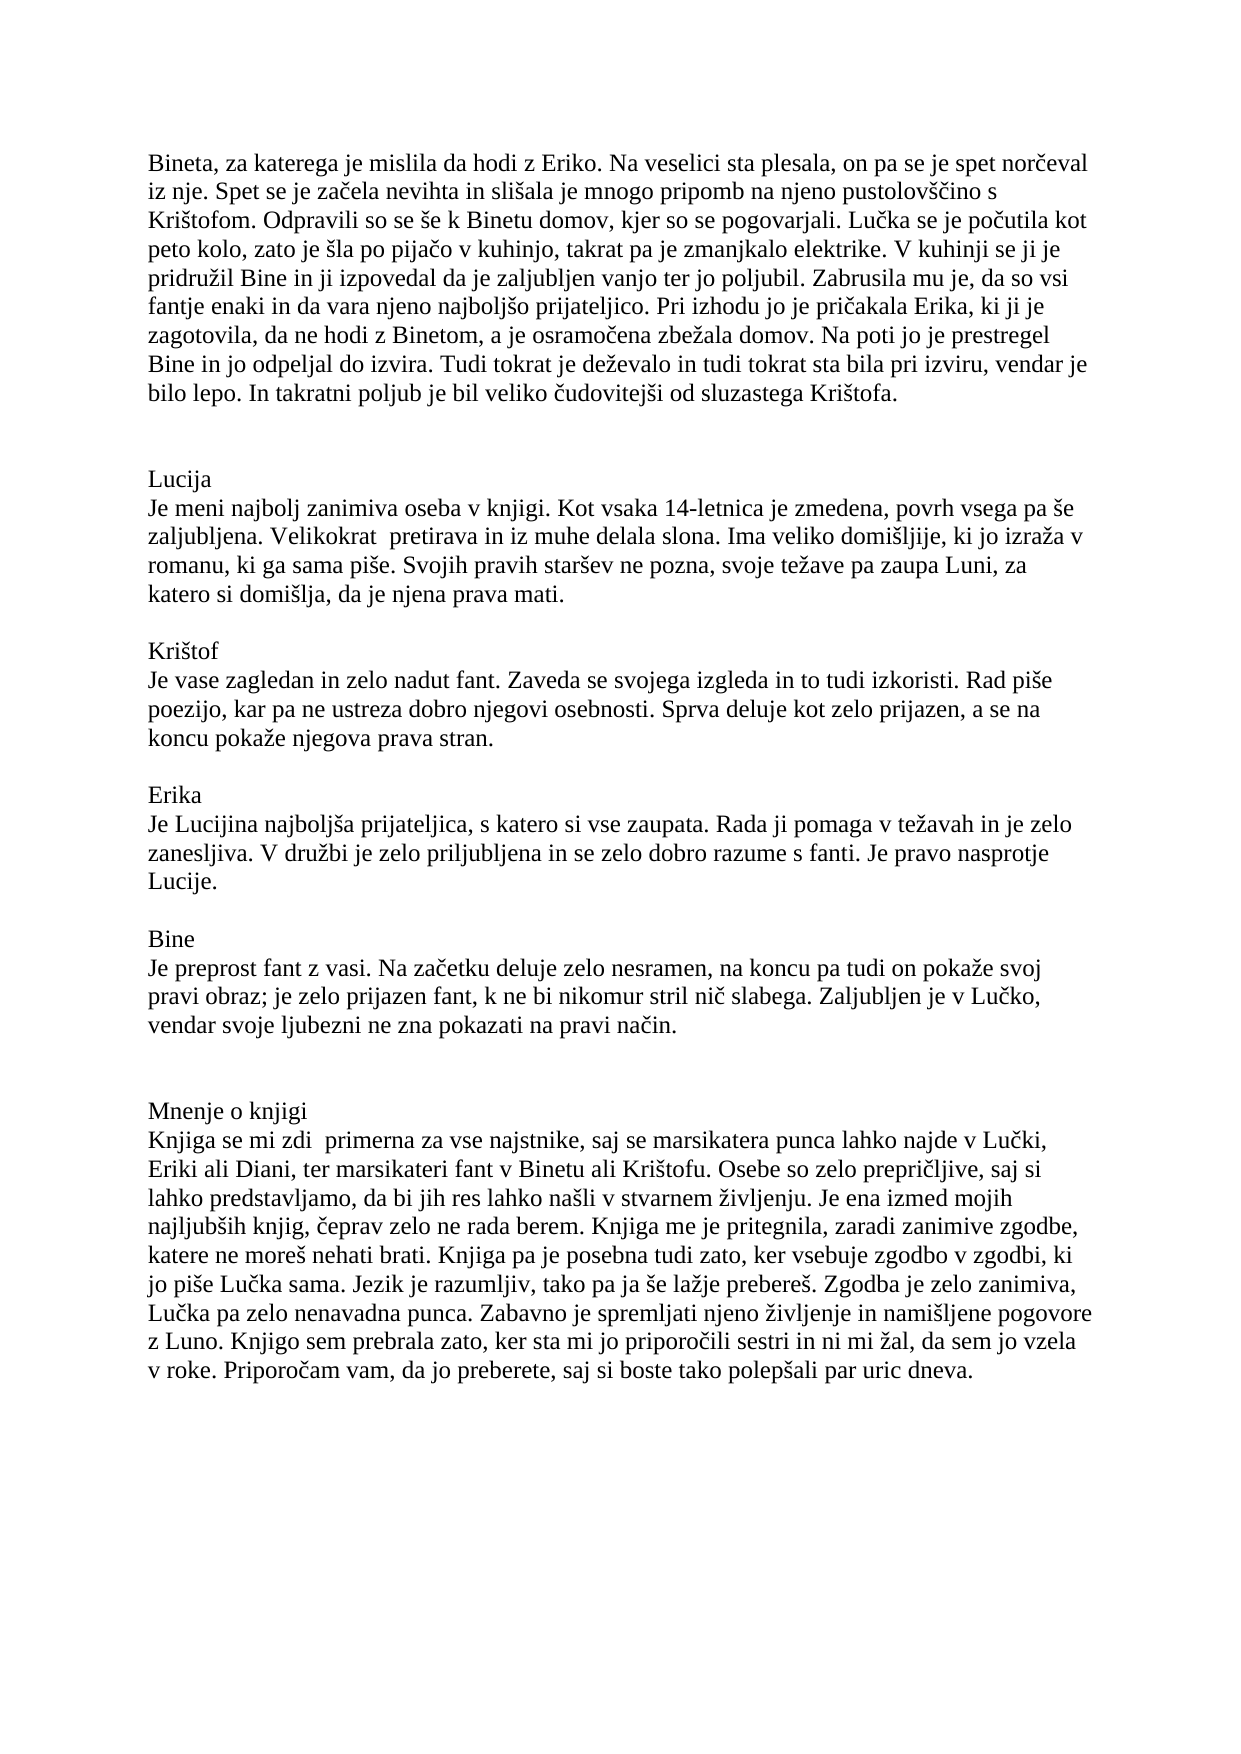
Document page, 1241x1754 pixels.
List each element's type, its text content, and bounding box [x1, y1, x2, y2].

text Je Lucijina najboljša prijateljica, s katero si vse zaupata. Rada ji pomaga v težavah in je zelo zanesljiva. V družbi je zelo priljubljena in se zelo dobro razume s fanti. Je pravo nasprotje Lucije. [148, 809, 1093, 895]
text Mnenje o knjigi [148, 1096, 1093, 1125]
text Krištof [148, 636, 1093, 665]
text Erika [148, 780, 1093, 809]
text Knjiga se mi zdi primerna za vse najstnike, saj se marsikatera punca lahko najde v Lučki, Eriki ali Diani, ter marsikateri fant v Binetu ali Krištofu. Osebe so zelo prepričljive, saj si lahko predstavljamo, da bi jih res lahko našli v stvarnem življenju. Je ena izmed mojih najljubših knjig, čeprav zelo ne rada berem. Knjiga me je pritegnila, zaradi zanimive zgodbe, katere ne moreš nehati brati. Knjiga pa je posebna tudi zato, ker vsebuje zgodbo v zgodbi, ki jo piše Lučka sama. Jezik je razumljiv, tako pa ja še lažje prebereš. Zgodba je zelo zanimiva, Lučka pa zelo nenavadna punca. Zabavno je spremljati njeno življenje in namišljene pogovore z Luno. Knjigo sem prebrala zato, ker sta mi jo priporočili sestri in ni mi žal, da sem jo vzela v roke. Priporočam vam, da jo preberete, saj si boste tako polepšali par uric dneva. [148, 1125, 1093, 1384]
text Lucija [148, 464, 1093, 493]
text Je vase zagledan in zelo nadut fant. Zaveda se svojega izgleda in to tudi izkoristi. Rad piše poezijo, kar pa ne ustreza dobro njegovi osebnosti. Sprva deluje kot zelo prijazen, a se na koncu pokaže njegova prava stran. [148, 665, 1093, 751]
text Je meni najbolj zanimiva oseba v knjigi. Kot vsaka 14-letnica je zmedena, povrh vsega pa še zaljubljena. Velikokrat pretirava in iz muhe delala slona. Ima veliko domišljije, ki jo izraža v romanu, ki ga sama piše. Svojih pravih staršev ne pozna, svoje težave pa zaupa Luni, za katero si domišlja, da je njena prava mati. [148, 493, 1093, 608]
text Je preprost fant z vasi. Na začetku deluje zelo nesramen, na koncu pa tudi on pokaže svoj pravi obraz; je zelo prijazen fant, k ne bi nikomur stril nič slabega. Zaljubljen je v Lučko, vendar svoje ljubezni ne zna pokazati na pravi način. [148, 953, 1093, 1039]
text Bine [148, 924, 1093, 953]
text Bineta, za katerega je mislila da hodi z Eriko. Na veselici sta plesala, on pa se je spet norčeval iz nje. Spet se je začela nevihta in slišala je mnogo pripomb na njeno pustolovščino s Krištofom. Odpravili so se še k Binetu domov, kjer so se pogovarjali. Lučka se je počutila kot peto kolo, zato je šla po pijačo v kuhinjo, takrat pa je zmanjkalo elektrike. V kuhinji se ji je pridružil Bine in ji izpovedal da je zaljubljen vanjo ter jo poljubil. Zabrusila mu je, da so vsi fantje enaki in da vara njeno najboljšo prijateljico. Pri izhodu jo je pričakala Erika, ki ji je zagotovila, da ne hodi z Binetom, a je osramočena zbežala domov. Na poti jo je prestregel Bine in jo odpeljal do izvira. Tudi tokrat je deževalo in tudi tokrat sta bila pri izviru, vendar je bilo lepo. In takratni poljub je bil veliko čudovitejši od sluzastega Krištofa. [148, 148, 1093, 406]
